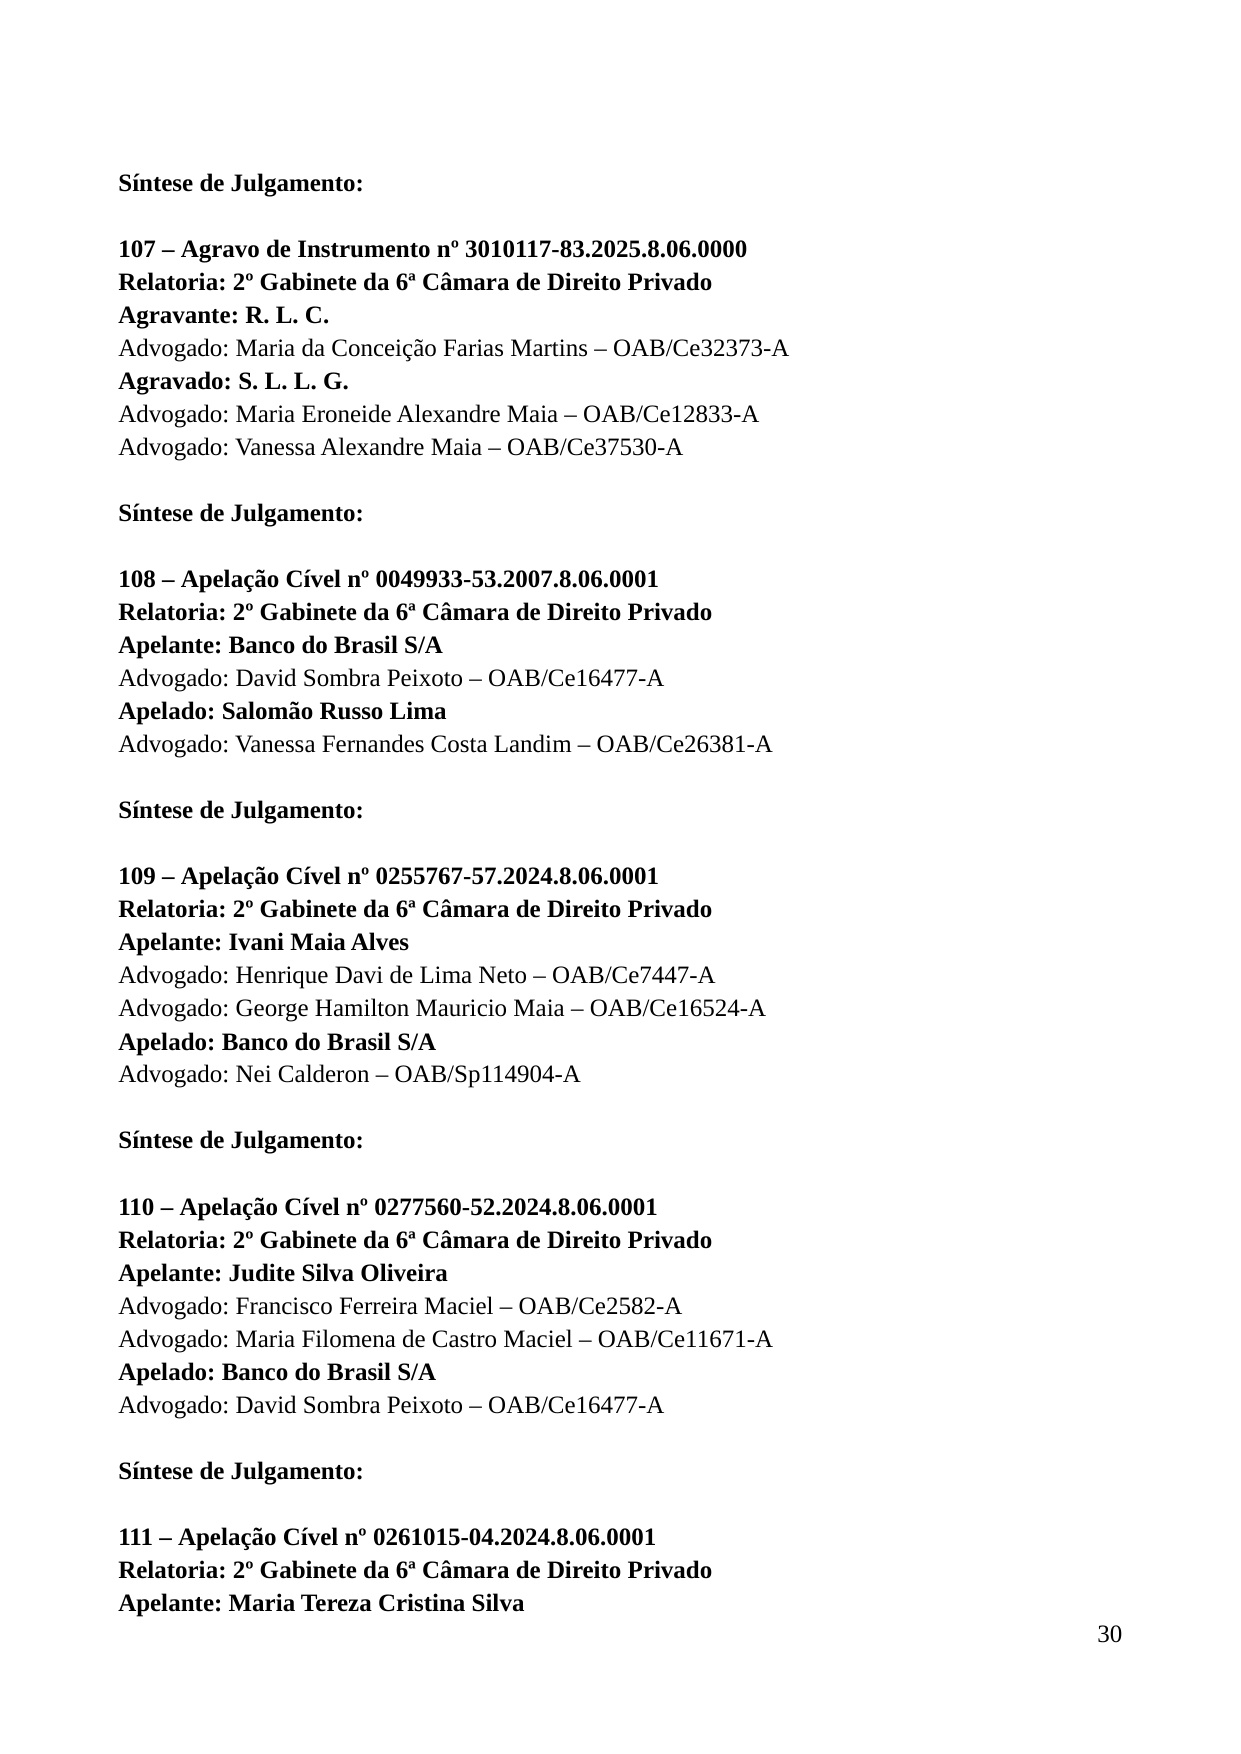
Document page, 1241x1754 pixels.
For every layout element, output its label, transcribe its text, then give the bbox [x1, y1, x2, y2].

text Síntese de Julgamento: 109 – Apelação Cível nº 0255767-57.2024.8.06.0001 Relatoria: 2º Gabinete da 6ª Câmara de Direito Privado Apelante: Ivani Maia Alves Advogado: Henrique Davi de Lima Neto – OAB/Ce7447-A Advogado: George Hamilton Mauricio Maia – OAB/Ce16524-A Apelado: Banco do Brasil S/A Advogado: Nei Calderon – OAB/Sp114904-A [118, 762, 1122, 1088]
text Síntese de Julgamento: 111 – Apelação Cível nº 0261015-04.2024.8.06.0001 Relatoria: 2º Gabinete da 6ª Câmara de Direito Privado Apelante: Maria Tereza Cristina Silva [118, 1423, 1122, 1617]
text Síntese de Julgamento: 110 – Apelação Cível nº 0277560-52.2024.8.06.0001 Relatoria: 2º Gabinete da 6ª Câmara de Direito Privado Apelante: Judite Silva Oliveira Advogado: Francisco Ferreira Maciel – OAB/Ce2582-A Advogado: Maria Filomena de Castro Maciel – OAB/Ce11671-A Apelado: Banco do Brasil S/A Advogado: David Sombra Peixoto – OAB/Ce16477-A [118, 1093, 1122, 1418]
text Síntese de Julgamento: 107 – Agravo de Instrumento nº 3010117-83.2025.8.06.0000 Relatoria: 2º Gabinete da 6ª Câmara de Direito Privado Agravante: R. L. C. Advogado: Maria da Conceição Farias Martins – OAB/Ce32373-A Agravado: S. L. L. G. Advogado: Maria Eroneide Alexandre Maia – OAB/Ce12833-A Advogado: Vanessa Alexandre Maia – OAB/Ce37530-A [118, 135, 1122, 461]
text Síntese de Julgamento: 108 – Apelação Cível nº 0049933-53.2007.8.06.0001 Relatoria: 2º Gabinete da 6ª Câmara de Direito Privado Apelante: Banco do Brasil S/A Advogado: David Sombra Peixoto – OAB/Ce16477-A Apelado: Salomão Russo Lima Advogado: Vanessa Fernandes Costa Landim – OAB/Ce26381-A [118, 465, 1122, 758]
